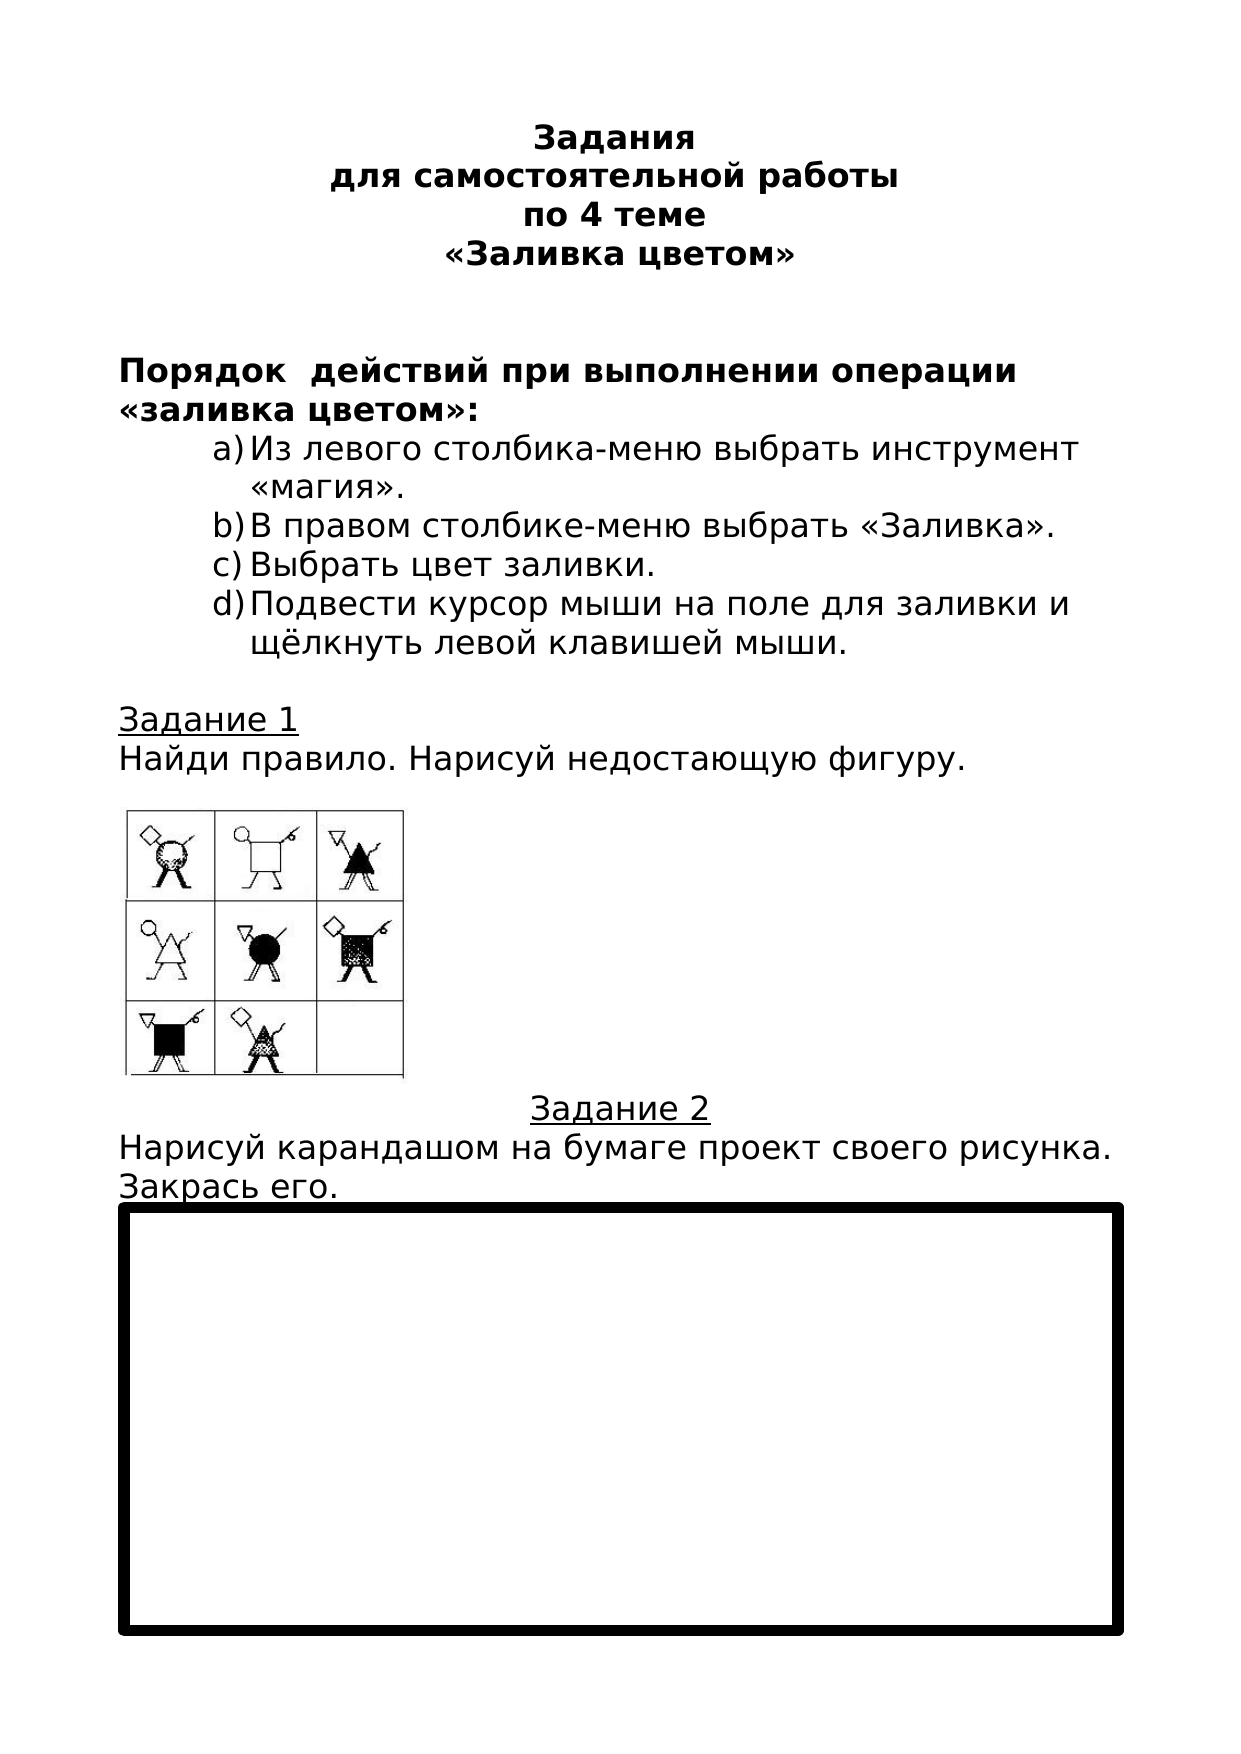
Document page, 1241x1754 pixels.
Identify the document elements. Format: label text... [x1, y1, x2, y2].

text для самостоятельной работы [118, 157, 1122, 196]
list В правом столбике-меню выбрать «Заливка». [212, 507, 1122, 546]
text Задание 1 [118, 701, 1122, 740]
text Найди правило. Нарисуй недостающую фигуру. [118, 740, 1122, 779]
text Задание 2 [118, 1089, 1122, 1128]
list Из левого столбика-меню выбрать инструмент «магия». [212, 429, 1122, 507]
text по 4 теме [118, 196, 1122, 235]
text «Заливка цветом» [118, 235, 1122, 273]
list Подвести курсор мыши на поле для заливки и щёлкнуть левой клавишей мыши. [212, 584, 1122, 662]
picture [119, 807, 417, 1085]
text Нарисуй карандашом на бумаге проект своего рисунка. Закрась его. [118, 1128, 1122, 1204]
text Порядок действий при выполнении операции «заливка цветом»: [118, 351, 1122, 429]
text Задания [118, 118, 1122, 157]
list Выбрать цвет заливки. [212, 546, 1122, 584]
